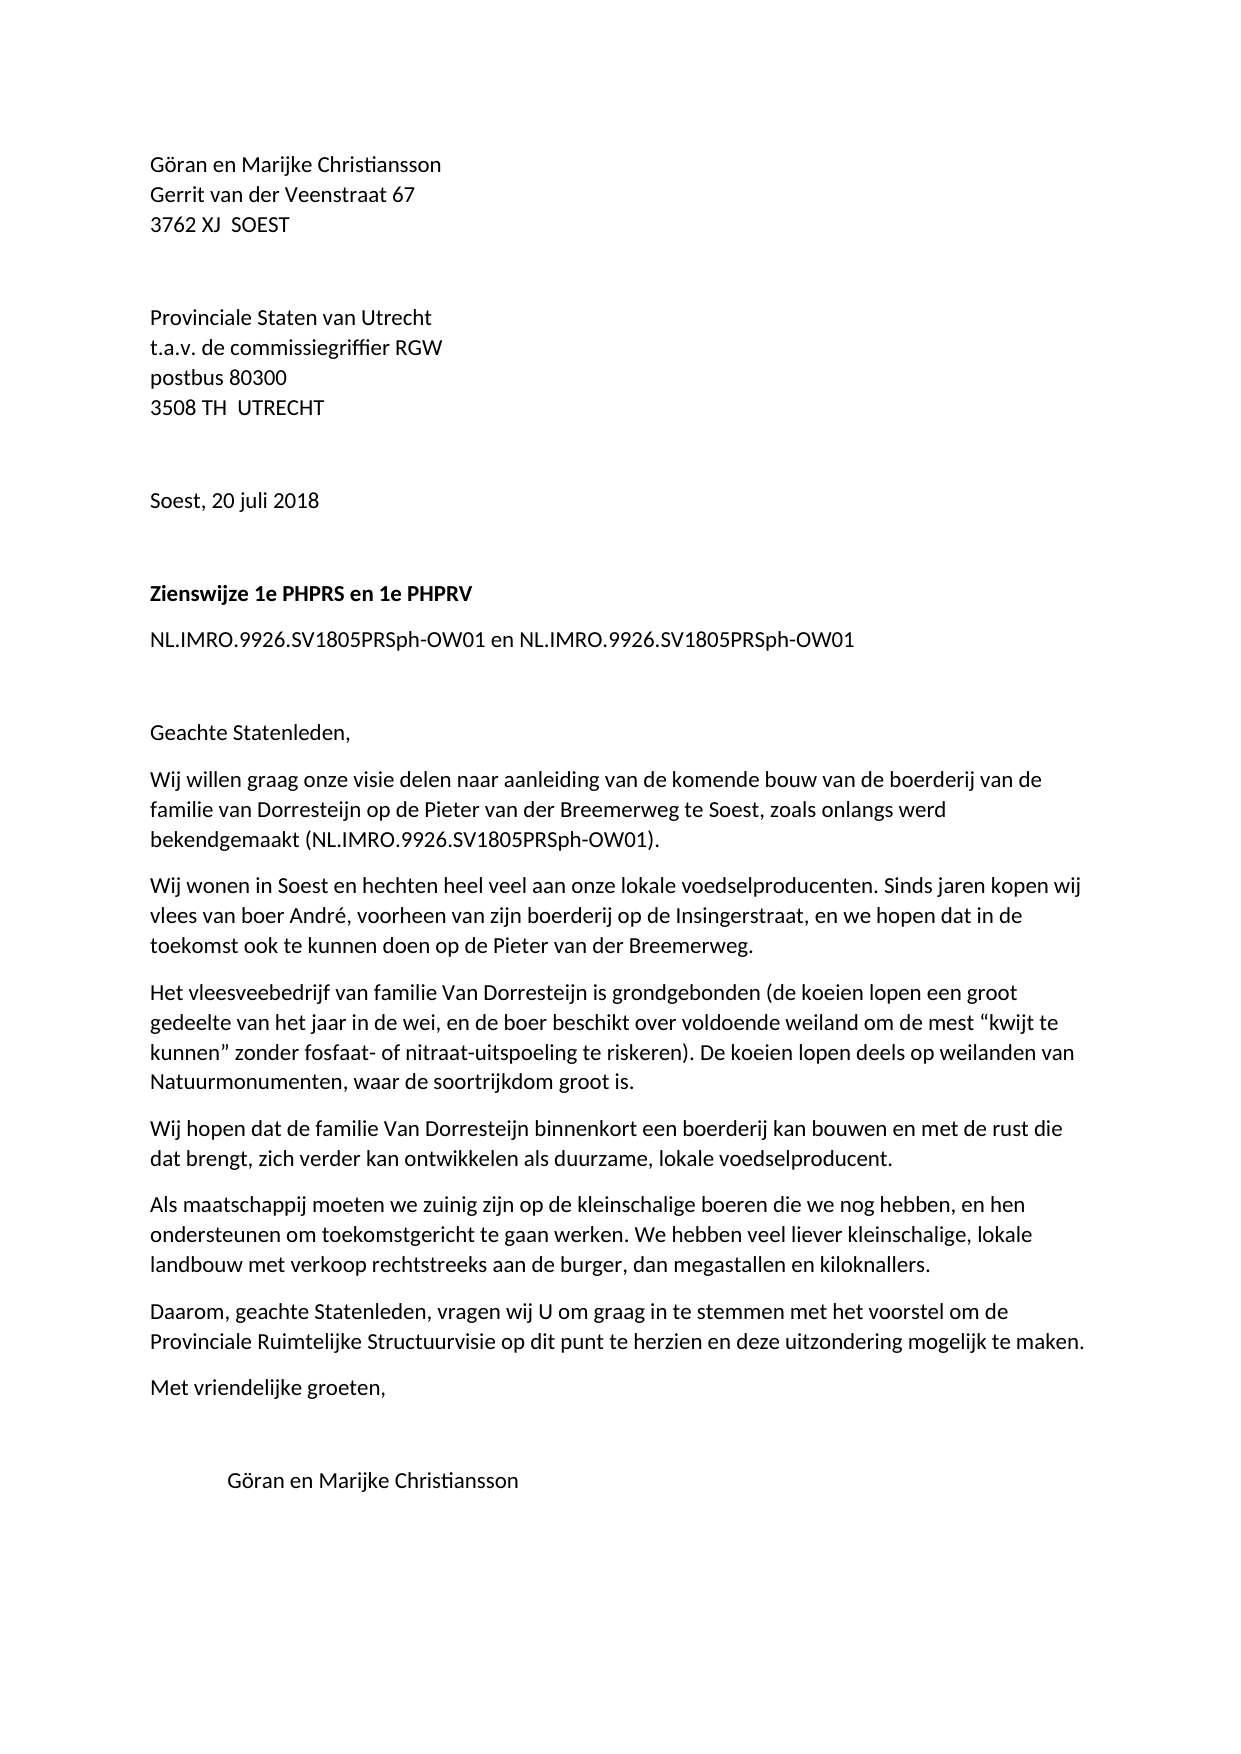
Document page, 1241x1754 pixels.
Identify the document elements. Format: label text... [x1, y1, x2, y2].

text Zienswijze 1e PHPRS en 1e PHPRV [150, 579, 1090, 607]
text Met vriendelijke groeten, [150, 1373, 1090, 1401]
text Geachte Statenleden, [150, 718, 1090, 747]
text Göran en Marijke Christiansson Gerrit van der Veenstraat 67 3762 XJ SOEST [150, 150, 1090, 238]
text NL.IMRO.9926.SV1805PRSph-OW01 en NL.IMRO.9926.SV1805PRSph-OW01 [150, 625, 1090, 653]
text Provinciale Staten van Utrecht t.a.v. de commissiegriffier RGW postbus 80300 3508 TH UTRECHT [150, 303, 1090, 421]
text Wij hopen dat de familie Van Dorresteijn binnenkort een boerderij kan bouwen en met de rust die dat brengt, zich verder kan ontwikkelen als duurzame, lokale voedselproducent. [150, 1114, 1090, 1172]
text Göran en Marijke Christiansson [150, 1466, 1090, 1494]
text Soest, 20 juli 2018 [150, 486, 1090, 514]
text Wij willen graag onze visie delen naar aanleiding van de komende bouw van de boerderij van de familie van Dorresteijn op de Pieter van der Breemerweg te Soest, zoals onlangs werd bekendgemaakt (NL.IMRO.9926.SV1805PRSph-OW01). [150, 765, 1090, 853]
text Wij wonen in Soest en hechten heel veel aan onze lokale voedselproducenten. Sinds jaren kopen wij vlees van boer André, voorheen van zijn boerderij op de Insingerstraat, en we hopen dat in de toekomst ook te kunnen doen op de Pieter van der Breemerweg. [150, 871, 1090, 959]
text Als maatschappij moeten we zuinig zijn op de kleinschalige boeren die we nog hebben, en hen ondersteunen om toekomstgericht te gaan werken. We hebben veel liever kleinschalige, lokale landbouw met verkoop rechtstreeks aan de burger, dan megastallen en kiloknallers. [150, 1191, 1090, 1278]
text Het vleesveebedrijf van familie Van Dorresteijn is grondgebonden (de koeien lopen een groot gedeelte van het jaar in de wei, en de boer beschikt over voldoende weiland om de mest “kwijt te kunnen” zonder fosfaat- of nitraat-uitspoeling te riskeren). De koeien lopen deels op weilanden van Natuurmonumenten, waar de soortrijkdom groot is. [150, 978, 1090, 1096]
text Daarom, geachte Statenleden, vragen wij U om graag in te stemmen met het voorstel om de Provinciale Ruimtelijke Structuurvisie op dit punt te herzien en deze uitzondering mogelijk te maken. [150, 1297, 1090, 1355]
